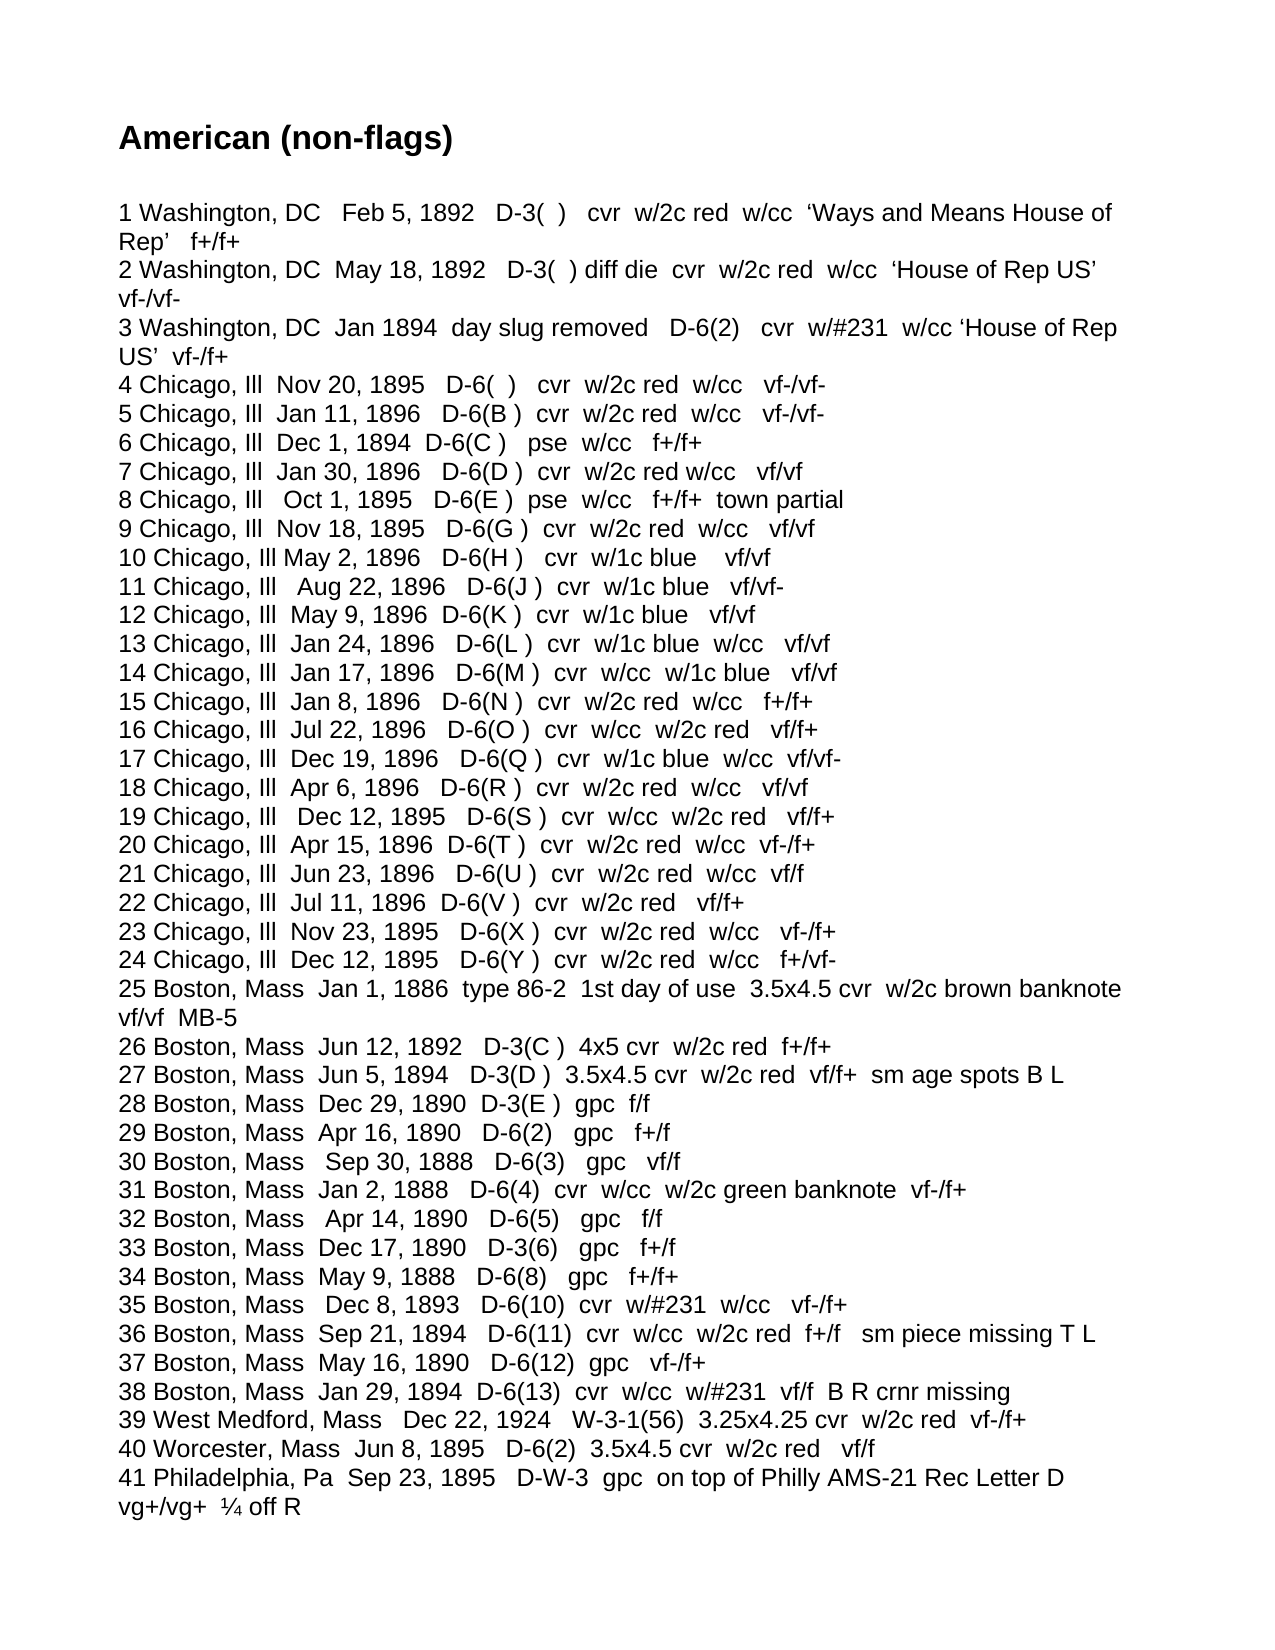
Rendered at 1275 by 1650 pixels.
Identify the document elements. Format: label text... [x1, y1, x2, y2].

text 23 Chicago, Ill Nov 23, 1895 D-6(X ) cvr w/2c red w/cc vf-/f+ [118, 917, 1157, 946]
text 9 Chicago, Ill Nov 18, 1895 D-6(G ) cvr w/2c red w/cc vf/vf [118, 514, 1157, 543]
text 13 Chicago, Ill Jan 24, 1896 D-6(L ) cvr w/1c blue w/cc vf/vf [118, 629, 1157, 658]
text 4 Chicago, Ill Nov 20, 1895 D-6( ) cvr w/2c red w/cc vf-/vf- [118, 371, 1157, 399]
text 19 Chicago, Ill Dec 12, 1895 D-6(S ) cvr w/cc w/2c red vf/f+ [118, 802, 1157, 831]
text 12 Chicago, Ill May 9, 1896 D-6(K ) cvr w/1c blue vf/vf [118, 601, 1157, 629]
text 33 Boston, Mass Dec 17, 1890 D-3(6) gpc f+/f [118, 1233, 1157, 1262]
text 30 Boston, Mass Sep 30, 1888 D-6(3) gpc vf/f [118, 1147, 1157, 1176]
text 5 Chicago, Ill Jan 11, 1896 D-6(B ) cvr w/2c red w/cc vf-/vf- [118, 399, 1157, 428]
subtitle American (non-flags) [118, 118, 1157, 157]
text 15 Chicago, Ill Jan 8, 1896 D-6(N ) cvr w/2c red w/cc f+/f+ [118, 687, 1157, 716]
text 16 Chicago, Ill Jul 22, 1896 D-6(O ) cvr w/cc w/2c red vf/f+ [118, 716, 1157, 744]
text 35 Boston, Mass Dec 8, 1893 D-6(10) cvr w/#231 w/cc vf-/f+ [118, 1291, 1157, 1319]
text 18 Chicago, Ill Apr 6, 1896 D-6(R ) cvr w/2c red w/cc vf/vf [118, 773, 1157, 802]
text 2 Washington, DC May 18, 1892 D-3( ) diff die cvr w/2c red w/cc ‘House of Rep US’ vf-/vf- [118, 256, 1157, 313]
text 41 Philadelphia, Pa Sep 23, 1895 D-W-3 gpc on top of Philly AMS-21 Rec Letter D vg+/vg+ ¼ off R [118, 1463, 1157, 1521]
text 11 Chicago, Ill Aug 22, 1896 D-6(J ) cvr w/1c blue vf/vf- [118, 572, 1157, 601]
text 28 Boston, Mass Dec 29, 1890 D-3(E ) gpc f/f [118, 1089, 1157, 1118]
text 6 Chicago, Ill Dec 1, 1894 D-6(C ) pse w/cc f+/f+ [118, 428, 1157, 457]
text 22 Chicago, Ill Jul 11, 1896 D-6(V ) cvr w/2c red vf/f+ [118, 888, 1157, 917]
text 21 Chicago, Ill Jun 23, 1896 D-6(U ) cvr w/2c red w/cc vf/f [118, 859, 1157, 888]
text 26 Boston, Mass Jun 12, 1892 D-3(C ) 4x5 cvr w/2c red f+/f+ [118, 1032, 1157, 1061]
text 7 Chicago, Ill Jan 30, 1896 D-6(D ) cvr w/2c red w/cc vf/vf [118, 457, 1157, 486]
text 14 Chicago, Ill Jan 17, 1896 D-6(M ) cvr w/cc w/1c blue vf/vf [118, 658, 1157, 687]
text 8 Chicago, Ill Oct 1, 1895 D-6(E ) pse w/cc f+/f+ town partial [118, 486, 1157, 514]
text 29 Boston, Mass Apr 16, 1890 D-6(2) gpc f+/f [118, 1118, 1157, 1147]
text 3 Washington, DC Jan 1894 day slug removed D-6(2) cvr w/#231 w/cc ‘House of Rep US’ vf-/f+ [118, 313, 1157, 371]
text 25 Boston, Mass Jan 1, 1886 type 86-2 1st day of use 3.5x4.5 cvr w/2c brown banknote vf/vf MB-5 [118, 974, 1157, 1032]
text 38 Boston, Mass Jan 29, 1894 D-6(13) cvr w/cc w/#231 vf/f B R crnr missing [118, 1377, 1157, 1406]
text 37 Boston, Mass May 16, 1890 D-6(12) gpc vf-/f+ [118, 1348, 1157, 1377]
text 39 West Medford, Mass Dec 22, 1924 W-3-1(56) 3.25x4.25 cvr w/2c red vf-/f+ [118, 1406, 1157, 1434]
text 34 Boston, Mass May 9, 1888 D-6(8) gpc f+/f+ [118, 1262, 1157, 1291]
text 1 Washington, DC Feb 5, 1892 D-3( ) cvr w/2c red w/cc ‘Ways and Means House of Rep’ f+/f+ [118, 198, 1157, 256]
text 24 Chicago, Ill Dec 12, 1895 D-6(Y ) cvr w/2c red w/cc f+/vf- [118, 946, 1157, 974]
text 32 Boston, Mass Apr 14, 1890 D-6(5) gpc f/f [118, 1204, 1157, 1233]
text 20 Chicago, Ill Apr 15, 1896 D-6(T ) cvr w/2c red w/cc vf-/f+ [118, 831, 1157, 859]
text 31 Boston, Mass Jan 2, 1888 D-6(4) cvr w/cc w/2c green banknote vf-/f+ [118, 1176, 1157, 1204]
text 40 Worcester, Mass Jun 8, 1895 D-6(2) 3.5x4.5 cvr w/2c red vf/f [118, 1434, 1157, 1463]
text 27 Boston, Mass Jun 5, 1894 D-3(D ) 3.5x4.5 cvr w/2c red vf/f+ sm age spots B L [118, 1061, 1157, 1089]
text 36 Boston, Mass Sep 21, 1894 D-6(11) cvr w/cc w/2c red f+/f sm piece missing T L [118, 1319, 1157, 1348]
text 17 Chicago, Ill Dec 19, 1896 D-6(Q ) cvr w/1c blue w/cc vf/vf- [118, 744, 1157, 773]
text 10 Chicago, Ill May 2, 1896 D-6(H ) cvr w/1c blue vf/vf [118, 543, 1157, 572]
